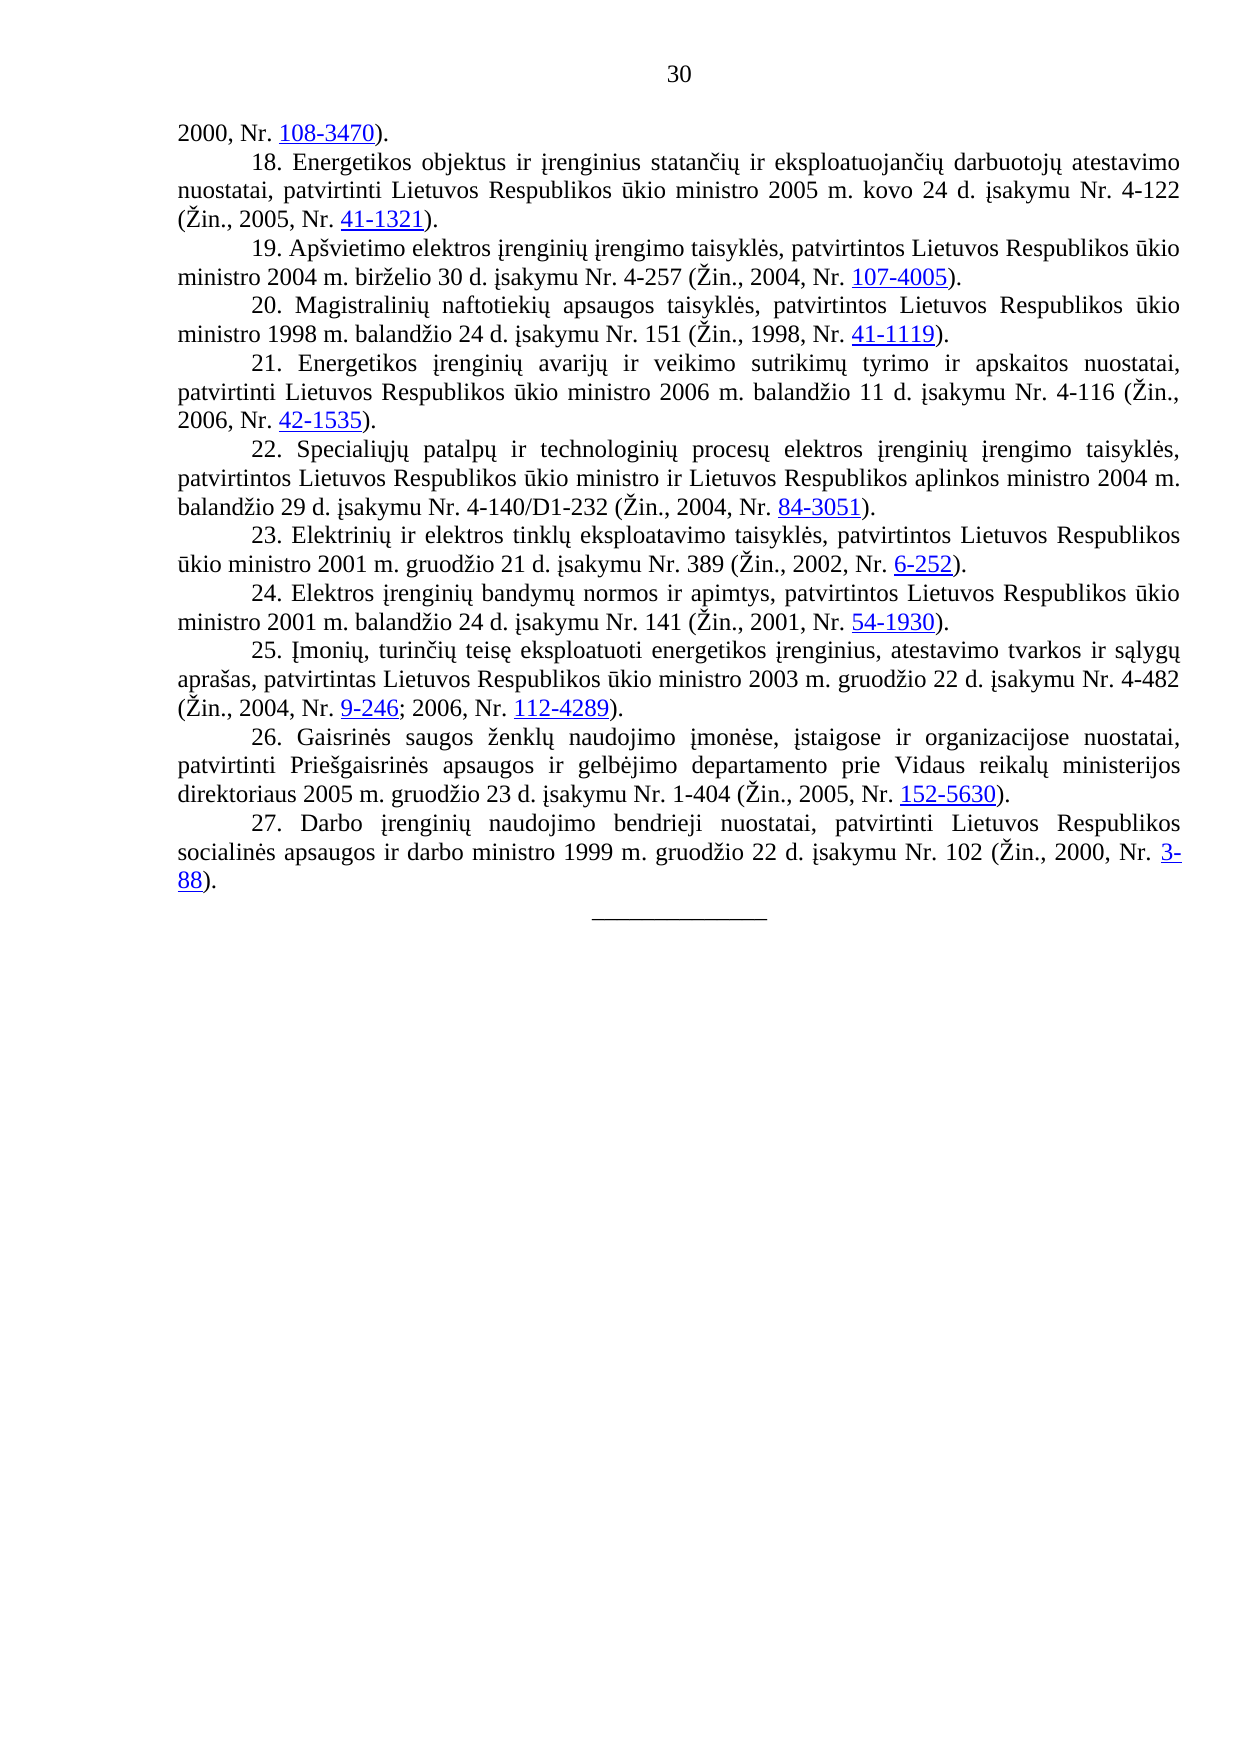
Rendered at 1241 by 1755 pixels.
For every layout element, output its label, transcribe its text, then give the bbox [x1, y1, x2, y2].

text 27. Darbo įrenginių naudojimo bendrieji nuostatai, patvirtinti Lietuvos Respublikos socialinės apsaugos ir darbo ministro 1999 m. gruodžio 22 d. įsakymu Nr. 102 (Žin., 2000, Nr. 3-88). [177, 808, 1181, 894]
text 22. Specialiųjų patalpų ir technologinių procesų elektros įrenginių įrengimo taisyklės, patvirtintos Lietuvos Respublikos ūkio ministro ir Lietuvos Respublikos aplinkos ministro 2004 m. balandžio 29 d. įsakymu Nr. 4-140/D1-232 (Žin., 2004, Nr. 84-3051). [177, 434, 1181, 521]
text 24. Elektros įrenginių bandymų normos ir apimtys, patvirtintos Lietuvos Respublikos ūkio ministro 2001 m. balandžio 24 d. įsakymu Nr. 141 (Žin., 2001, Nr. 54-1930). [177, 578, 1181, 636]
text ______________ [177, 894, 1181, 923]
text 25. Įmonių, turinčių teisę eksploatuoti energetikos įrenginius, atestavimo tvarkos ir sąlygų aprašas, patvirtintas Lietuvos Respublikos ūkio ministro 2003 m. gruodžio 22 d. įsakymu Nr. 4-482 (Žin., 2004, Nr. 9-246; 2006, Nr. 112-4289). [177, 636, 1181, 722]
text 19. Apšvietimo elektros įrenginių įrengimo taisyklės, patvirtintos Lietuvos Respublikos ūkio ministro 2004 m. birželio 30 d. įsakymu Nr. 4-257 (Žin., 2004, Nr. 107-4005). [177, 233, 1181, 291]
text 18. Energetikos objektus ir įrenginius statančių ir eksploatuojančių darbuotojų atestavimo nuostatai, patvirtinti Lietuvos Respublikos ūkio ministro 2005 m. kovo 24 d. įsakymu Nr. 4-122 (Žin., 2005, Nr. 41-1321). [177, 147, 1181, 233]
text 20. Magistralinių naftotiekių apsaugos taisyklės, patvirtintos Lietuvos Respublikos ūkio ministro 1998 m. balandžio 24 d. įsakymu Nr. 151 (Žin., 1998, Nr. 41-1119). [177, 291, 1181, 348]
text 2000, Nr. 108-3470). [177, 118, 1181, 147]
text 21. Energetikos įrenginių avarijų ir veikimo sutrikimų tyrimo ir apskaitos nuostatai, patvirtinti Lietuvos Respublikos ūkio ministro 2006 m. balandžio 11 d. įsakymu Nr. 4-116 (Žin., 2006, Nr. 42-1535). [177, 348, 1181, 434]
text 26. Gaisrinės saugos ženklų naudojimo įmonėse, įstaigose ir organizacijose nuostatai, patvirtinti Priešgaisrinės apsaugos ir gelbėjimo departamento prie Vidaus reikalų ministerijos direktoriaus 2005 m. gruodžio 23 d. įsakymu Nr. 1-404 (Žin., 2005, Nr. 152-5630). [177, 722, 1181, 808]
text 23. Elektrinių ir elektros tinklų eksploatavimo taisyklės, patvirtintos Lietuvos Respublikos ūkio ministro 2001 m. gruodžio 21 d. įsakymu Nr. 389 (Žin., 2002, Nr. 6-252). [177, 521, 1181, 578]
